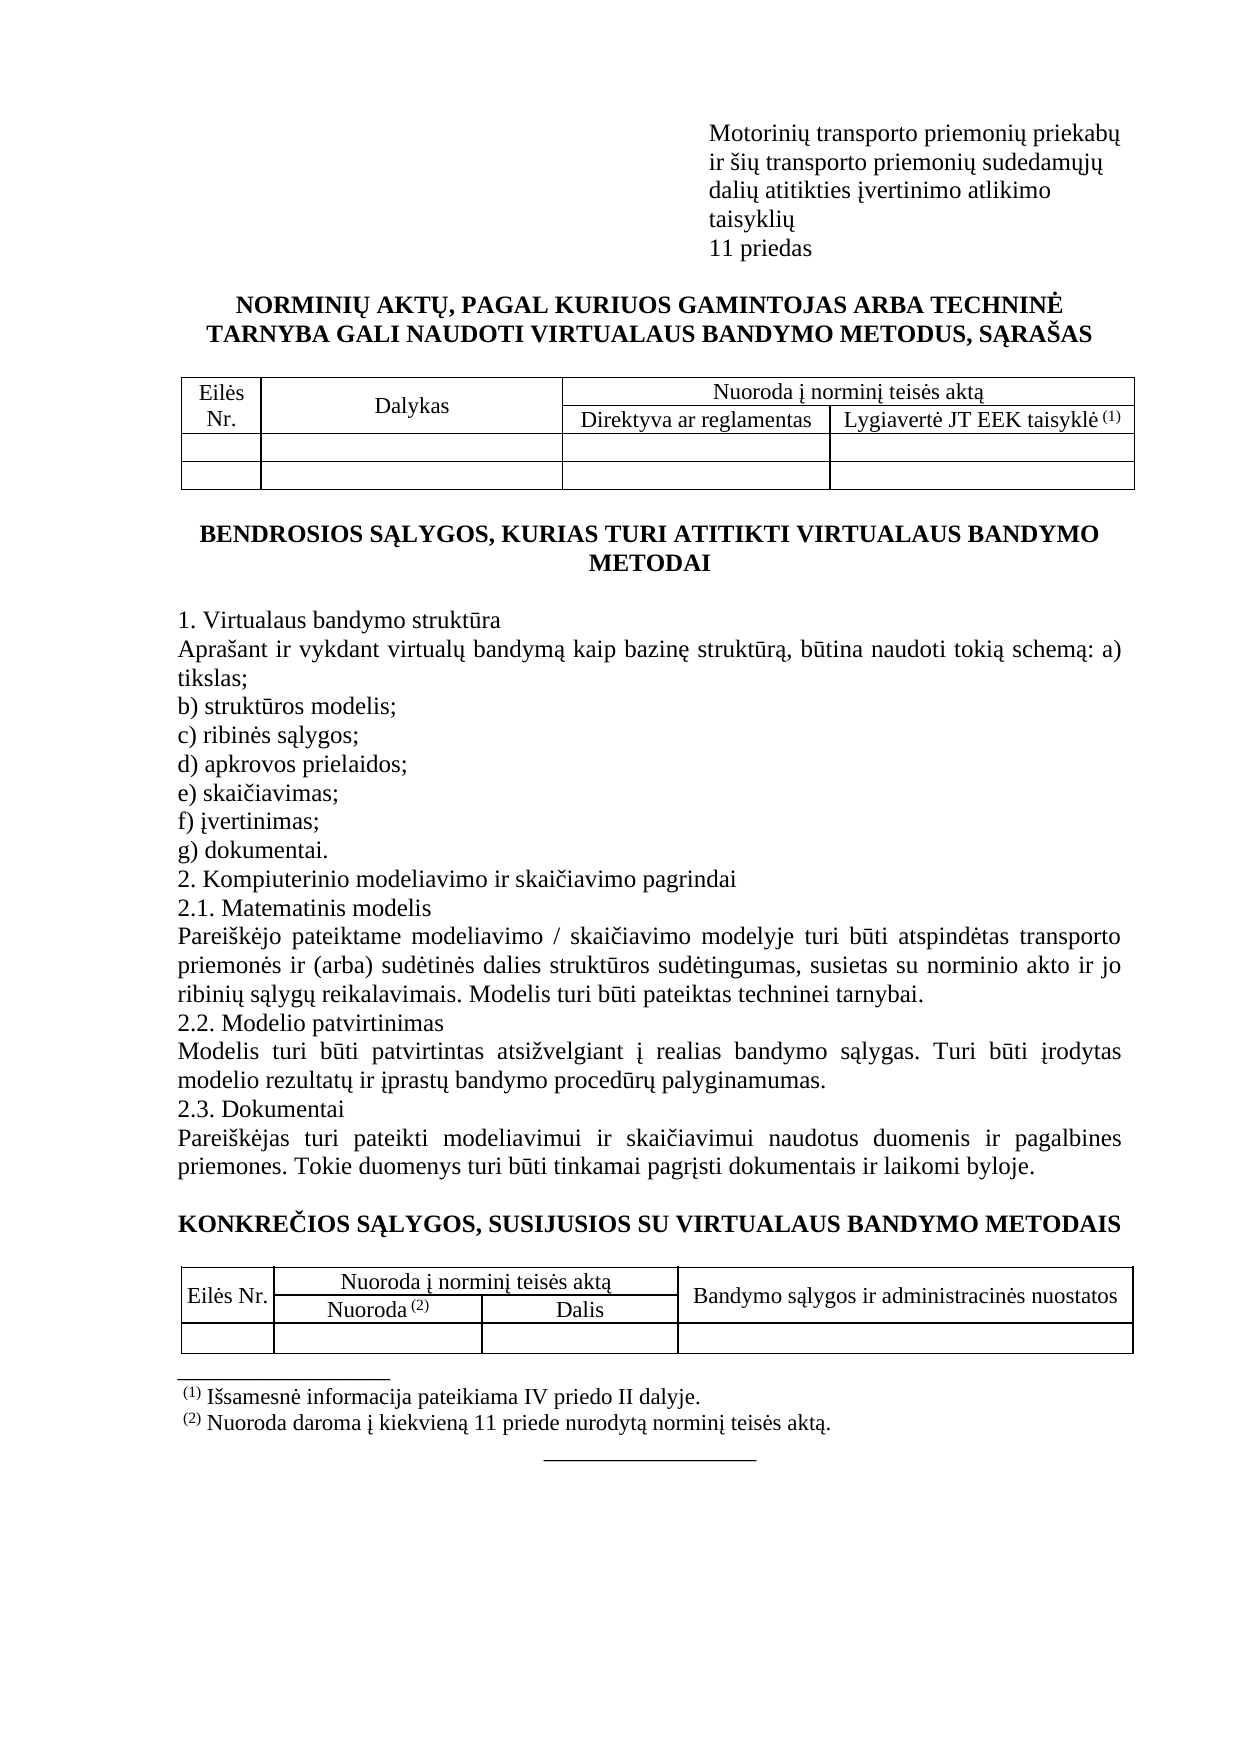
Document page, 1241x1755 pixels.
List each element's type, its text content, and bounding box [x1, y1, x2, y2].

table_cell Dalis [483, 1296, 677, 1322]
table_header Eilės Nr. [182, 1268, 273, 1322]
text c) ribinės sąlygos; [177, 720, 1122, 749]
text 2.3. Dokumentai [177, 1094, 1122, 1123]
table_cell [182, 462, 260, 488]
text Aprašant ir vykdant virtualų bandymą kaip bazinę struktūrą, būtina naudoti tokią schemą: a) tikslas; [177, 634, 1122, 691]
text b) struktūros modelis; [177, 691, 1122, 720]
table_header Bandymo sąlygos ir administracinės nuostatos [679, 1268, 1132, 1322]
text 2.1. Matematinis modelis [177, 893, 1122, 921]
text _________________ [177, 1436, 1122, 1464]
text d) apkrovos prielaidos; [177, 749, 1122, 778]
text 2.2. Modelio patvirtinimas [177, 1008, 1122, 1036]
table_cell [262, 434, 562, 461]
text KONKREČIOS SĄLYGOS, SUSIJUSIOS SU VIRTUALAUS BANDYMO METODAIS [177, 1209, 1122, 1238]
text NORMINIŲ AKTŲ, PAGAL KURIUOS GAMINTOJAS ARBA TECHNINĖ TARNYBA GALI NAUDOTI VIRTUALAUS BANDYMO METODUS, SĄRAŠAS [177, 291, 1122, 348]
table_cell [275, 1324, 481, 1352]
text Pareiškėjo pateiktame modeliavimo / skaičiavimo modelyje turi būti atspindėtas transporto priemonės ir (arba) sudėtinės dalies struktūros sudėtingumas, susietas su norminio akto ir jo ribinių sąlygų reikalavimais. Modelis turi būti pateiktas techninei tarnybai. [177, 921, 1122, 1008]
table_cell [262, 462, 562, 488]
table_cell [831, 434, 1134, 461]
table_cell [563, 434, 829, 461]
table_cell [182, 1324, 273, 1352]
table_cell [679, 1324, 1132, 1352]
table_cell Direktyva ar reglamentas [563, 406, 829, 433]
text ir šių transporto priemonių sudedamųjų [177, 147, 1122, 176]
table_cell [483, 1324, 677, 1352]
text 1. Virtualaus bandymo struktūra [177, 605, 1122, 634]
text BENDROSIOS SĄLYGOS, KURIAS TURI ATITIKTI VIRTUALAUS BANDYMO METODAI [177, 519, 1122, 576]
text Modelis turi būti patvirtintas atsižvelgiant į realias bandymo sąlygas. Turi būti įrodytas modelio rezultatų ir įprastų bandymo procedūrų palyginamumas. [177, 1036, 1122, 1094]
text (2) Nuoroda daroma į kiekvieną 11 priede nurodytą norminį teisės aktą. [177, 1409, 1122, 1436]
table_header Dalykas [262, 378, 562, 433]
table_header Eilės Nr. [182, 378, 260, 433]
text _________________ [177, 1354, 1122, 1383]
text 11 priedas [177, 233, 1122, 262]
table_header Nuoroda į norminį teisės aktą [275, 1268, 677, 1294]
text g) dokumentai. [177, 835, 1122, 864]
text Pareiškėjas turi pateikti modeliavimui ir skaičiavimui naudotus duomenis ir pagalbines priemones. Tokie duomenys turi būti tinkamai pagrįsti dokumentais ir laikomi byloje. [177, 1123, 1122, 1180]
table_cell [563, 462, 829, 488]
table_cell Nuoroda (2) [275, 1296, 481, 1322]
table_header Nuoroda į norminį teisės aktą [563, 378, 1134, 405]
table_cell [182, 434, 260, 461]
table_cell [831, 462, 1134, 488]
text f) įvertinimas; [177, 806, 1122, 835]
text (1) Išsamesnė informacija pateikiama IV priedo II dalyje. [177, 1383, 1122, 1409]
text dalių atitikties įvertinimo atlikimo [177, 176, 1122, 204]
text e) skaičiavimas; [177, 778, 1122, 806]
table_cell Lygiavertė JT EEK taisyklė (1) [831, 406, 1134, 433]
text taisyklių [177, 204, 1122, 233]
text 2. Kompiuterinio modeliavimo ir skaičiavimo pagrindai [177, 864, 1122, 893]
text Motorinių transporto priemonių priekabų [709, 118, 1122, 147]
